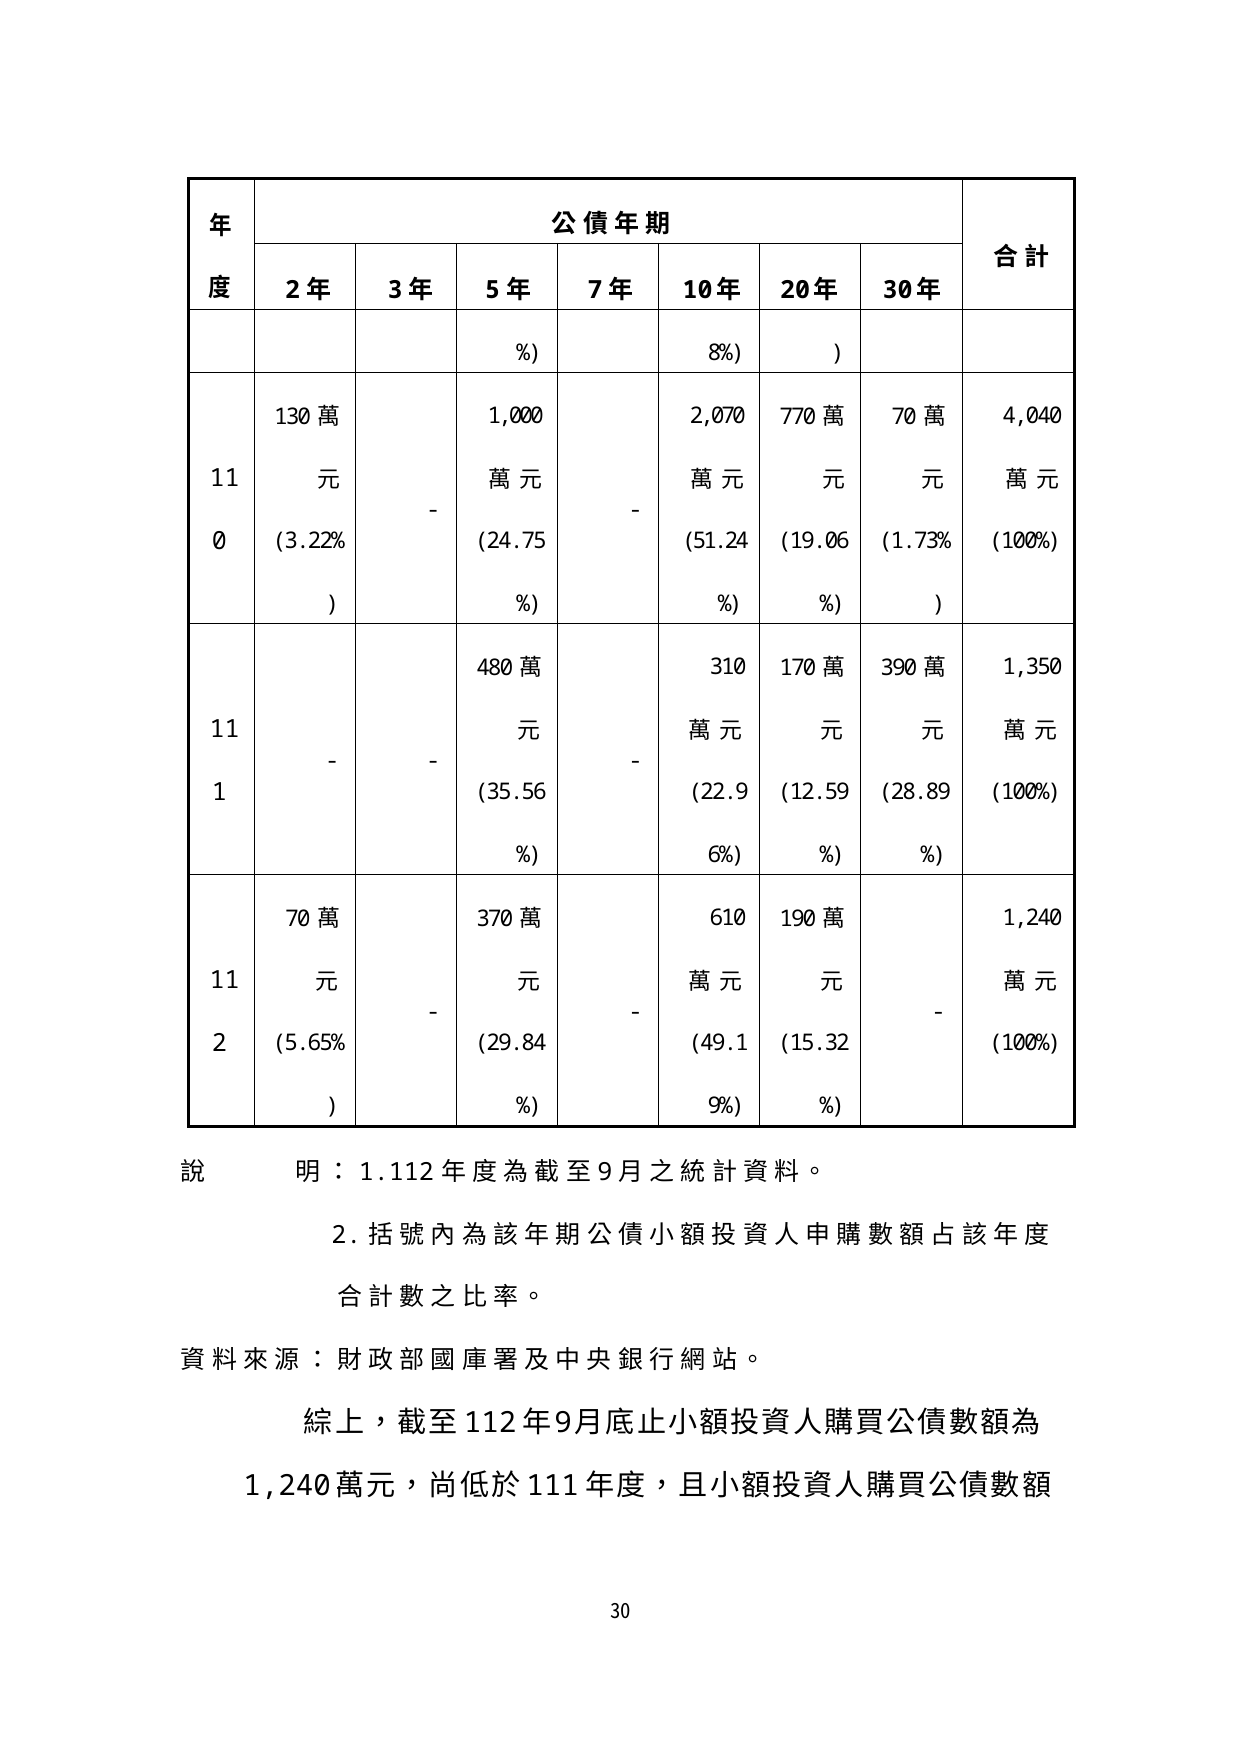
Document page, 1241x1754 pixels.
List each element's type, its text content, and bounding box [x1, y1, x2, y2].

table_cell %) [457, 310, 557, 372]
table_cell - [255, 624, 355, 874]
table_cell 10年 [659, 244, 759, 308]
text 資料來源：財政部國庫署及中央銀行網站。 [177, 1316, 1063, 1378]
table_cell 310萬元 (22.96%) [659, 624, 759, 874]
table_header 年度 [190, 180, 254, 308]
table_cell 1,350萬元 (100%) [963, 624, 1073, 874]
table_cell 4,040萬元(100%) [963, 373, 1073, 623]
table_cell 110 [190, 373, 254, 623]
table_cell - [861, 875, 962, 1125]
table_cell 112 [190, 875, 254, 1125]
table_cell 70萬元 (5.65%) [255, 875, 355, 1125]
table_cell 770萬元(19.06%) [760, 373, 860, 623]
table_cell 190萬元 (15.32%) [760, 875, 860, 1125]
table_cell [190, 310, 254, 372]
table_cell 70萬元 (1.73%) [861, 373, 962, 623]
table_cell - [558, 875, 658, 1125]
table_cell 610萬元 (49.19%) [659, 875, 759, 1125]
table_cell 390萬元 (28.89%) [861, 624, 962, 874]
table_cell 480萬元 (35.56%) [457, 624, 557, 874]
table_cell - [356, 624, 456, 874]
table_header 合計 [963, 180, 1073, 308]
table_cell - [558, 310, 658, 372]
table_cell 1,000萬元(24.75%) [457, 373, 557, 623]
table_cell [963, 310, 1073, 372]
text 2.括號內為該年期公債小額投資人申購數額占該年度合計數之比率。 [177, 1191, 1078, 1316]
table_cell 2年 [255, 244, 355, 308]
table_cell - [558, 373, 658, 623]
table_cell - [558, 624, 658, 874]
table_cell 3年 [356, 244, 456, 308]
table_header 公債年期 [255, 180, 962, 243]
table_cell 111 [190, 624, 254, 874]
table_cell - [356, 373, 456, 623]
table_cell 7年 [558, 244, 658, 308]
table_cell - [356, 875, 456, 1125]
text 說 明：1.112年度為截至9月之統計資料。 [177, 1128, 1063, 1191]
table_cell - [356, 310, 456, 372]
table_cell 130萬元(3.22%) [255, 373, 355, 623]
table_cell 2,070萬元(51.24%) [659, 373, 759, 623]
table_cell 30年 [861, 244, 962, 308]
table_cell 8%) [659, 310, 759, 372]
table_cell 1,240萬元 (100%) [963, 875, 1073, 1125]
table_cell 20年 [760, 244, 860, 308]
table_cell - [255, 310, 355, 372]
table_cell 370萬元 (29.84%) [457, 875, 557, 1125]
table_cell 5年 [457, 244, 557, 308]
table_cell [861, 310, 962, 372]
text 綜上，截至112年9月底止小額投資人購買公債數額為1,240萬元，尚低於111年度，且小額投資人購買公債數額 [236, 1378, 1063, 1503]
table_cell 170萬元 (12.59%) [760, 624, 860, 874]
table_cell ) [760, 310, 860, 372]
